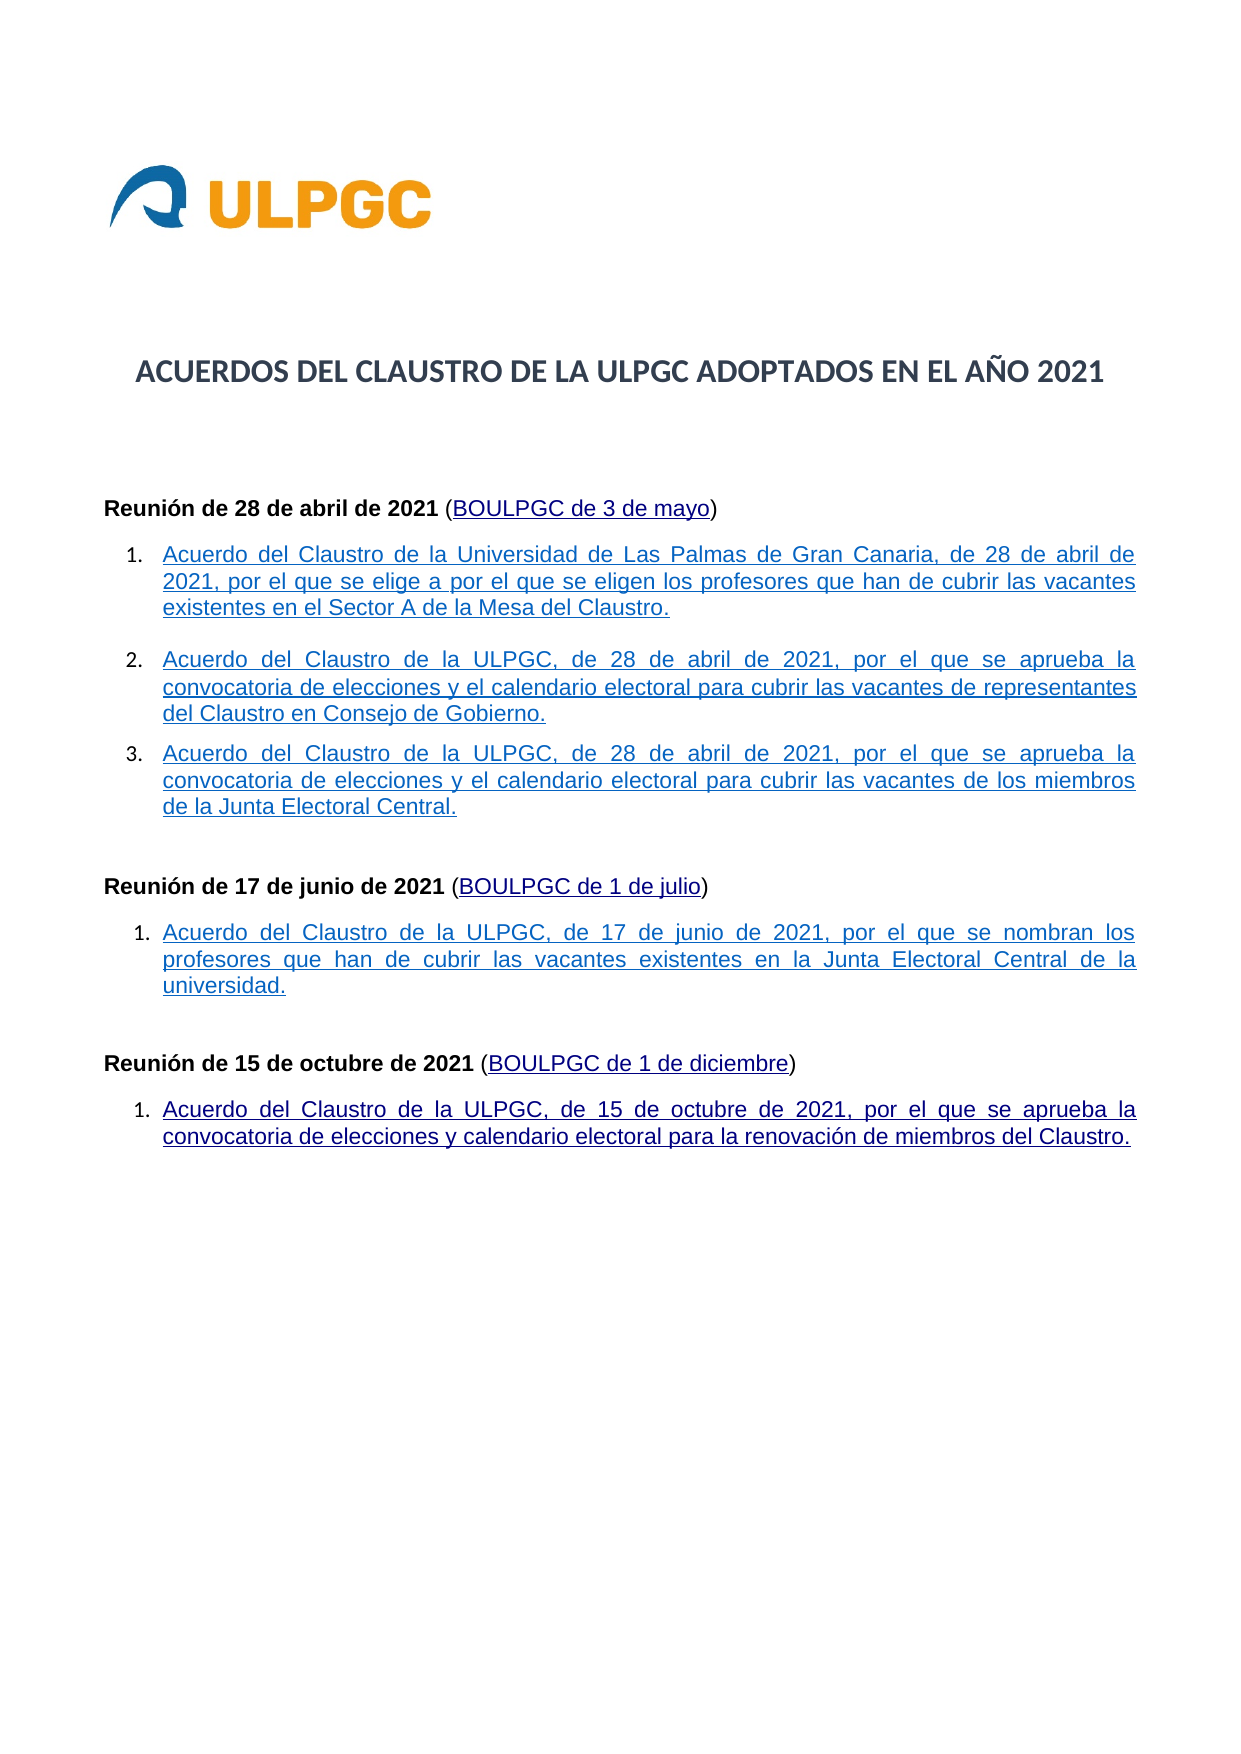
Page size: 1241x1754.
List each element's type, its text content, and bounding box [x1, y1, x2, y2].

list Acuerdo del Claustro de la Universidad de Las Palmas de Gran Canaria, de 28 de abril de 2021, por el que se elige a por el que se eligen los profesores que han de cubrir las vacantes existentes en el Sector A de la Mesa del Claustro. [125, 540, 1137, 621]
list Acuerdo del Claustro de la ULPGC, de 28 de abril de 2021, por el que se aprueba la convocatoria de elecciones y el calendario electoral para cubrir las vacantes de representantes del Claustro en Consejo de Gobierno. [125, 646, 1137, 726]
list Acuerdo del Claustro de la ULPGC, de 15 de octubre de 2021, por el que se aprueba la convocatoria de elecciones y calendario electoral para la renovación de miembros del Claustro. [133, 1095, 1137, 1149]
text Reunión de 15 de octubre de 2021 (BOULPGC de 1 de diciembre) [103, 1050, 1137, 1077]
text ACUERDOS DEL CLAUSTRO DE LA ULPGC ADOPTADOS EN EL AÑO 2021 [103, 351, 1137, 391]
text Reunión de 28 de abril de 2021 (BOULPGC de 3 de mayo) [103, 495, 1137, 521]
text Reunión de 17 de junio de 2021 (BOULPGC de 1 de julio) [103, 873, 1137, 900]
list Acuerdo del Claustro de la ULPGC, de 28 de abril de 2021, por el que se aprueba la convocatoria de elecciones y el calendario electoral para cubrir las vacantes de los miembros de la Junta Electoral Central. [125, 739, 1137, 819]
list Acuerdo del Claustro de la ULPGC, de 17 de junio de 2021, por el que se nombran los profesores que han de cubrir las vacantes existentes en la Junta Electoral Central de la universidad. [133, 918, 1137, 999]
